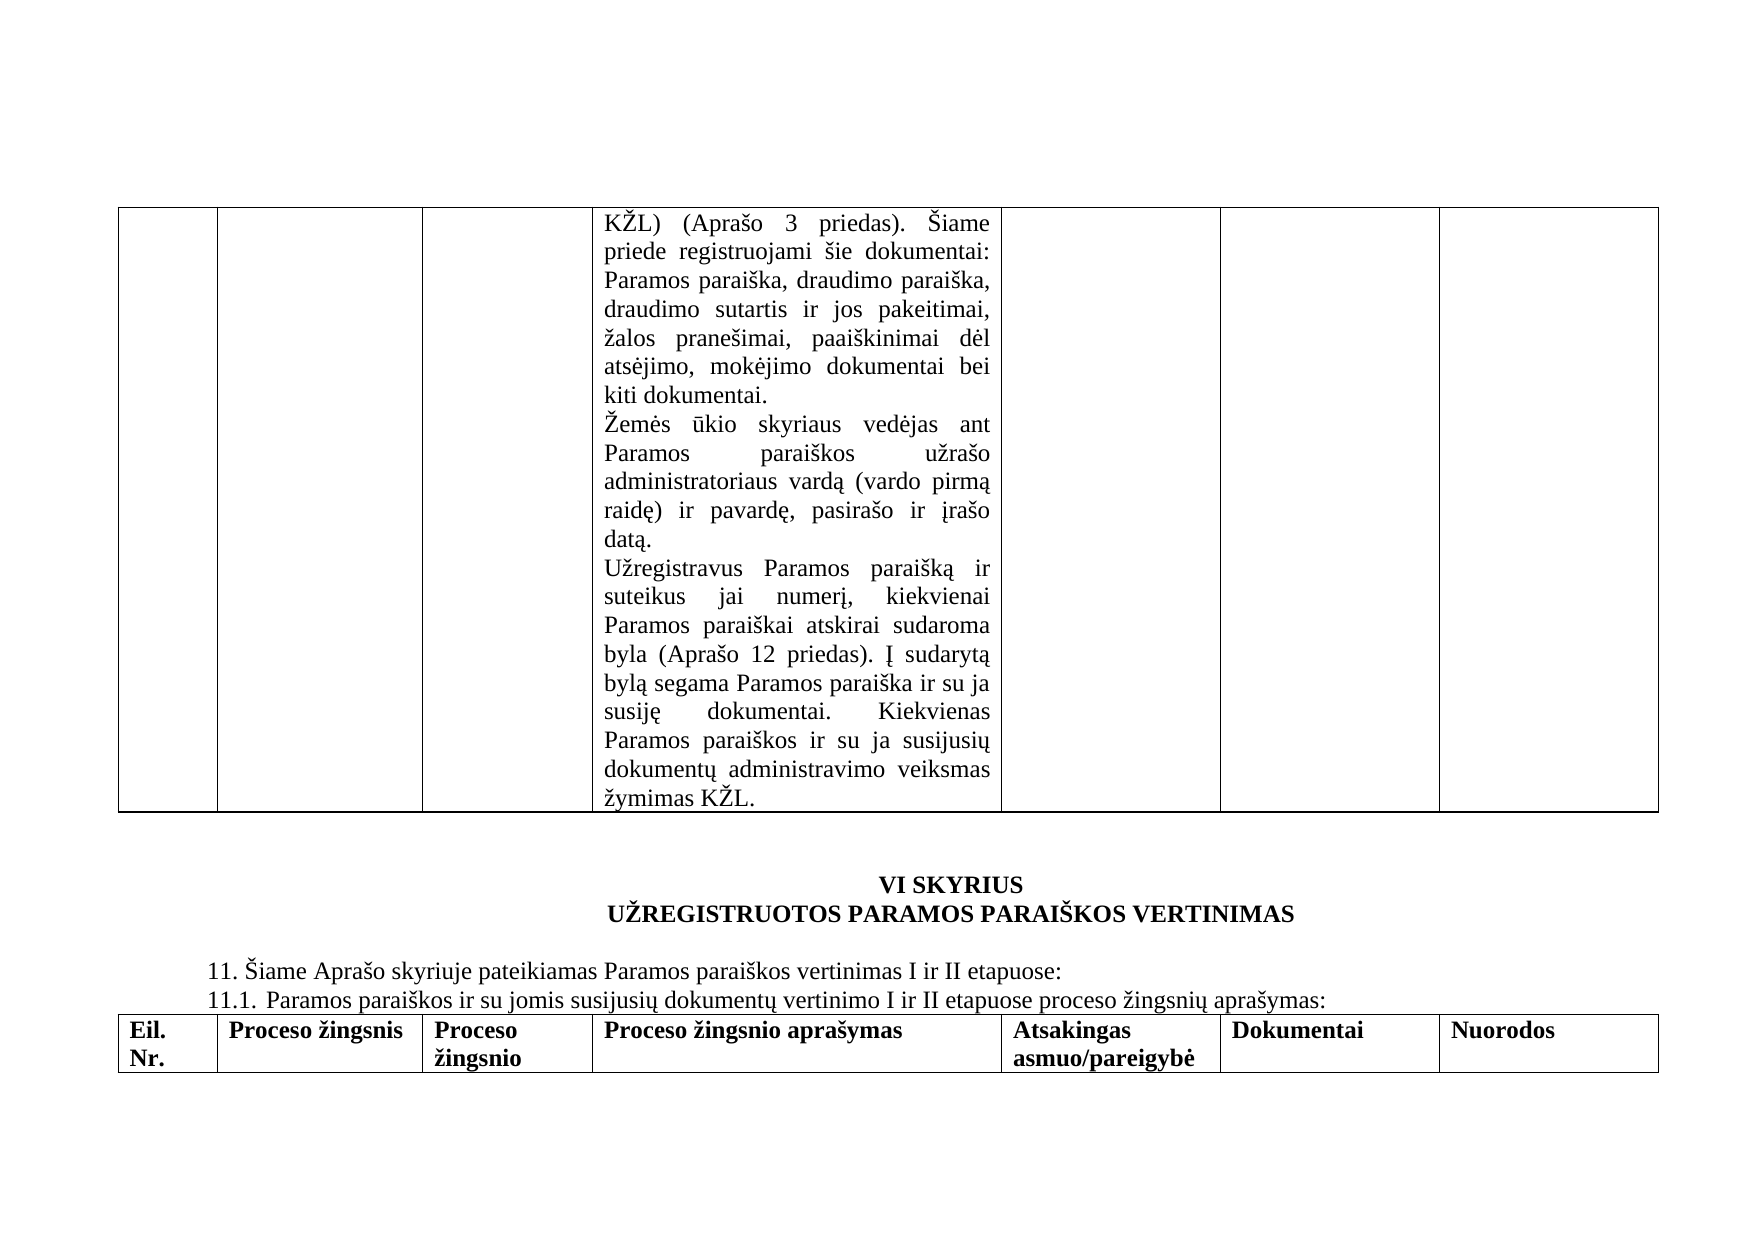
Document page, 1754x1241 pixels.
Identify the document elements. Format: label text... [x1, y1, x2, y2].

table_header Atsakingas asmuo/pareigybė [1002, 1015, 1220, 1072]
table_cell KŽL) (Aprašo 3 priedas). Šiame priede registruojami šie dokumentai: Paramos paraiška, draudimo paraiška, draudimo sutartis ir jos pakeitimai, žalos pranešimai, paaiškinimai dėl atsėjimo, mokėjimo dokumentai bei kiti dokumentai. Žemės ūkio skyriaus vedėjas ant Paramos paraiškos užrašo administratoriaus vardą (vardo pirmą raidę) ir pavardę, pasirašo ir įrašo datą. Užregistravus Paramos paraišką ir suteikus jai numerį, kiekvienai Paramos paraiškai atskirai sudaroma byla (Aprašo 12 priedas). Į sudarytą bylą segama Paramos paraiška ir su ja susiję dokumentai. Kiekvienas Paramos paraiškos ir su ja susijusių dokumentų administravimo veiksmas žymimas KŽL. [593, 208, 1001, 811]
table_header Eil. Nr. [119, 1015, 217, 1072]
table_header Dokumentai [1221, 1015, 1439, 1072]
table_header Proceso žingsnio aprašymas [593, 1015, 1001, 1072]
table_header Proceso žingsnio [423, 1015, 592, 1072]
table_cell [1221, 208, 1439, 811]
table_cell [1002, 208, 1220, 811]
table_cell [119, 208, 217, 811]
text UŽREGISTRUOTOS PARAMOS PARAIŠKOS VERTINIMAS [118, 899, 1695, 927]
text VI SKYRIUS [118, 870, 1695, 899]
table_cell [218, 208, 422, 811]
text 11.1. Paramos paraiškos ir su jomis susijusių dokumentų vertinimo I ir II etapuose proceso žingsnių aprašymas: [118, 985, 1695, 1014]
text 11. Šiame Aprašo skyriuje pateikiamas Paramos paraiškos vertinimas I ir II etapuose: [118, 956, 1695, 985]
table_header Nuorodos [1440, 1015, 1658, 1072]
table_cell [423, 208, 592, 811]
table_cell [1440, 208, 1658, 811]
table_header Proceso žingsnis [218, 1015, 422, 1072]
